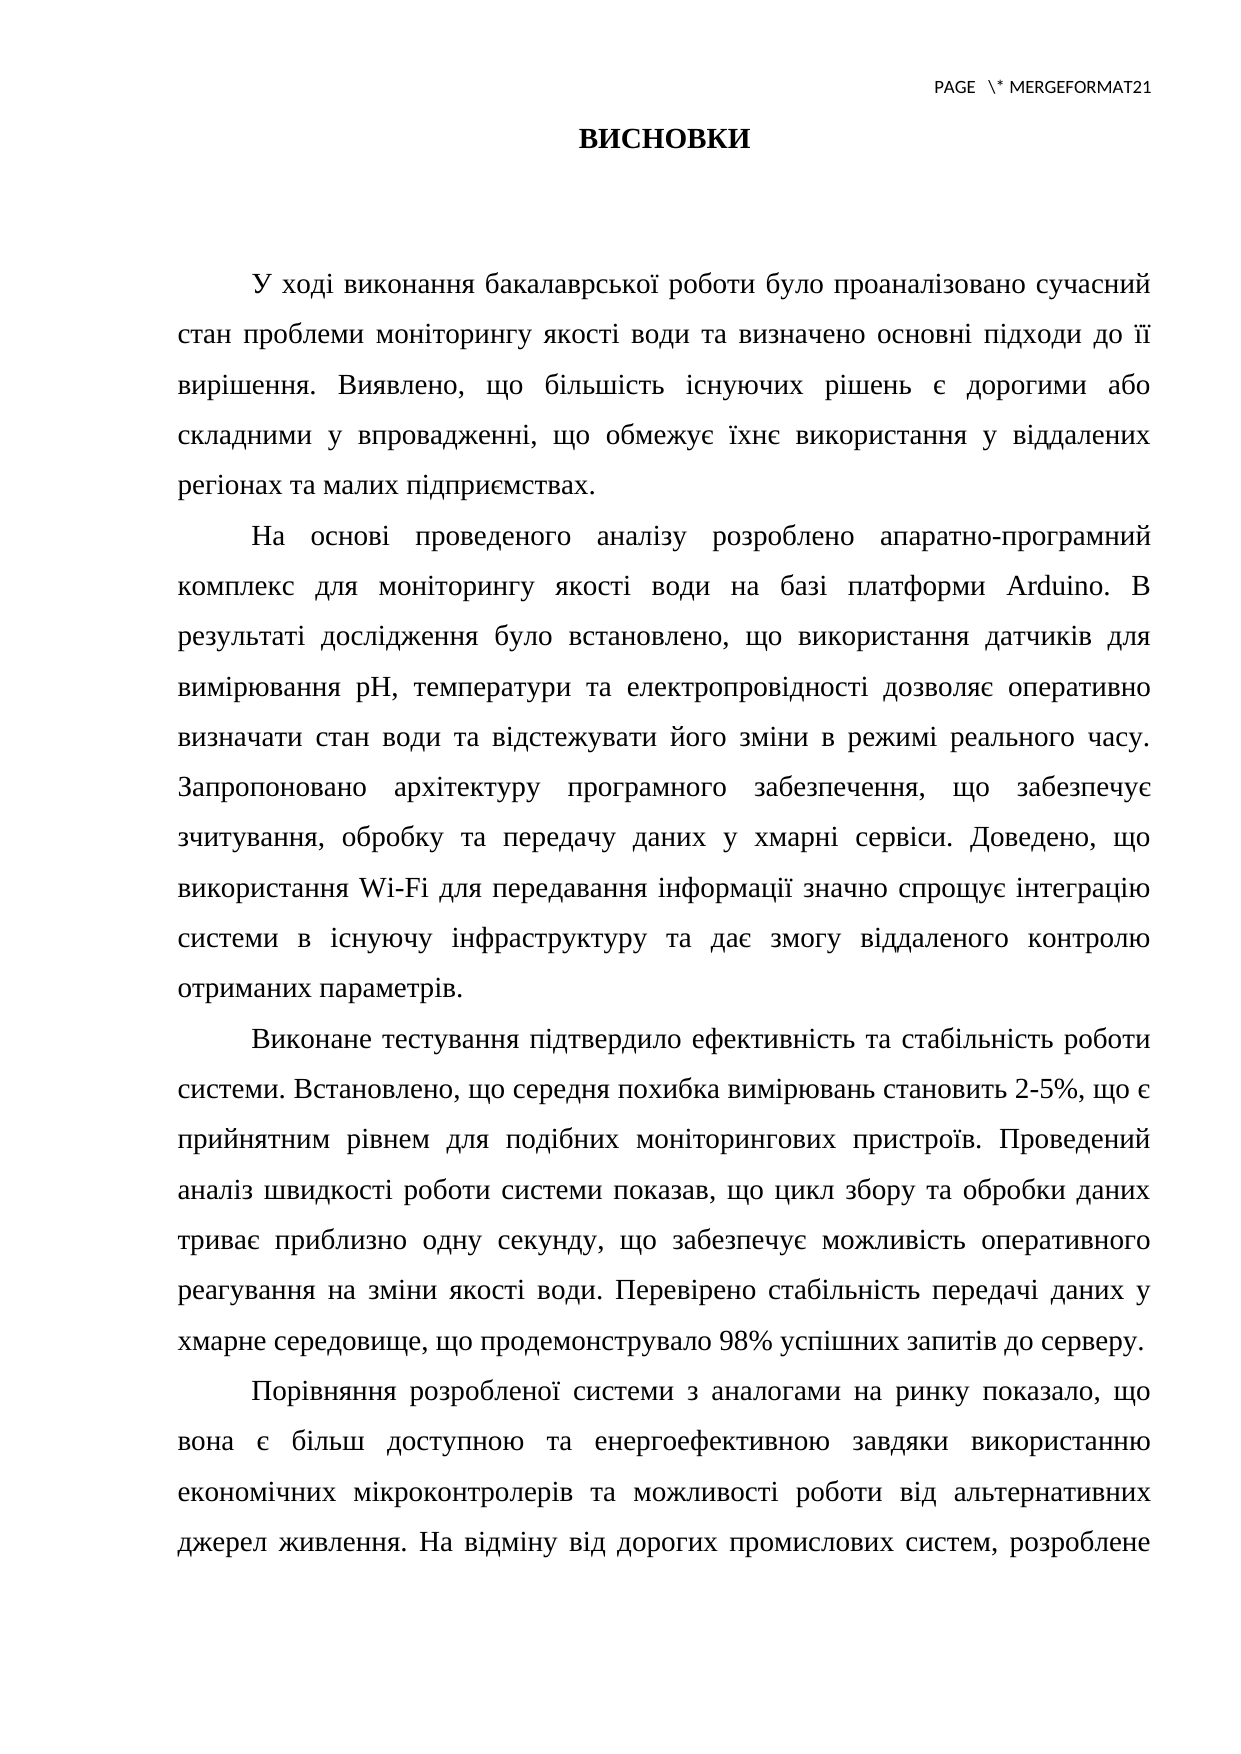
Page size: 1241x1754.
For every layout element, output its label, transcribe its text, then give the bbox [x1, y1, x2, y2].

text У ході виконання бакалаврської роботи було проаналізовано сучасний стан проблеми моніторингу якості води та визначено основні підходи до її вирішення. Виявлено, що більшість існуючих рішень є дорогими або складними у впровадженні, що обмежує їхнє використання у віддалених регіонах та малих підприємствах. [177, 266, 1152, 501]
text Виконане тестування підтвердило ефективність та стабільність роботи системи. Встановлено, що середня похибка вимірювань становить 2-5%, що є прийнятним рівнем для подібних моніторингових пристроїв. Проведений аналіз швидкості роботи системи показав, що цикл збору та обробки даних триває приблизно одну секунду, що забезпечує можливість оперативного реагування на зміни якості води. Перевірено стабільність передачі даних у хмарне середовище, що продемонструвало 98% успішних запитів до серверу. [177, 1021, 1152, 1356]
subtitle ВИСНОВКИ [177, 121, 1152, 238]
text На основі проведеного аналізу розроблено апаратно-програмний комплекс для моніторингу якості води на базі платформи Arduino. В результаті дослідження було встановлено, що використання датчиків для вимірювання pH, температури та електропровідності дозволяє оперативно визначати стан води та відстежувати його зміни в режимі реального часу. Запропоновано архітектуру програмного забезпечення, що забезпечує зчитування, обробку та передачу даних у хмарні сервіси. Доведено, що використання Wi-Fi для передавання інформації значно спрощує інтеграцію системи в існуючу інфраструктуру та дає змогу віддаленого контролю отриманих параметрів. [177, 518, 1152, 1004]
text Порівняння розробленої системи з аналогами на ринку показало, що вона є більш доступною та енергоефективною завдяки використанню економічних мікроконтролерів та можливості роботи від альтернативних джерел живлення. На відміну від дорогих промислових систем, розроблене [177, 1373, 1152, 1557]
